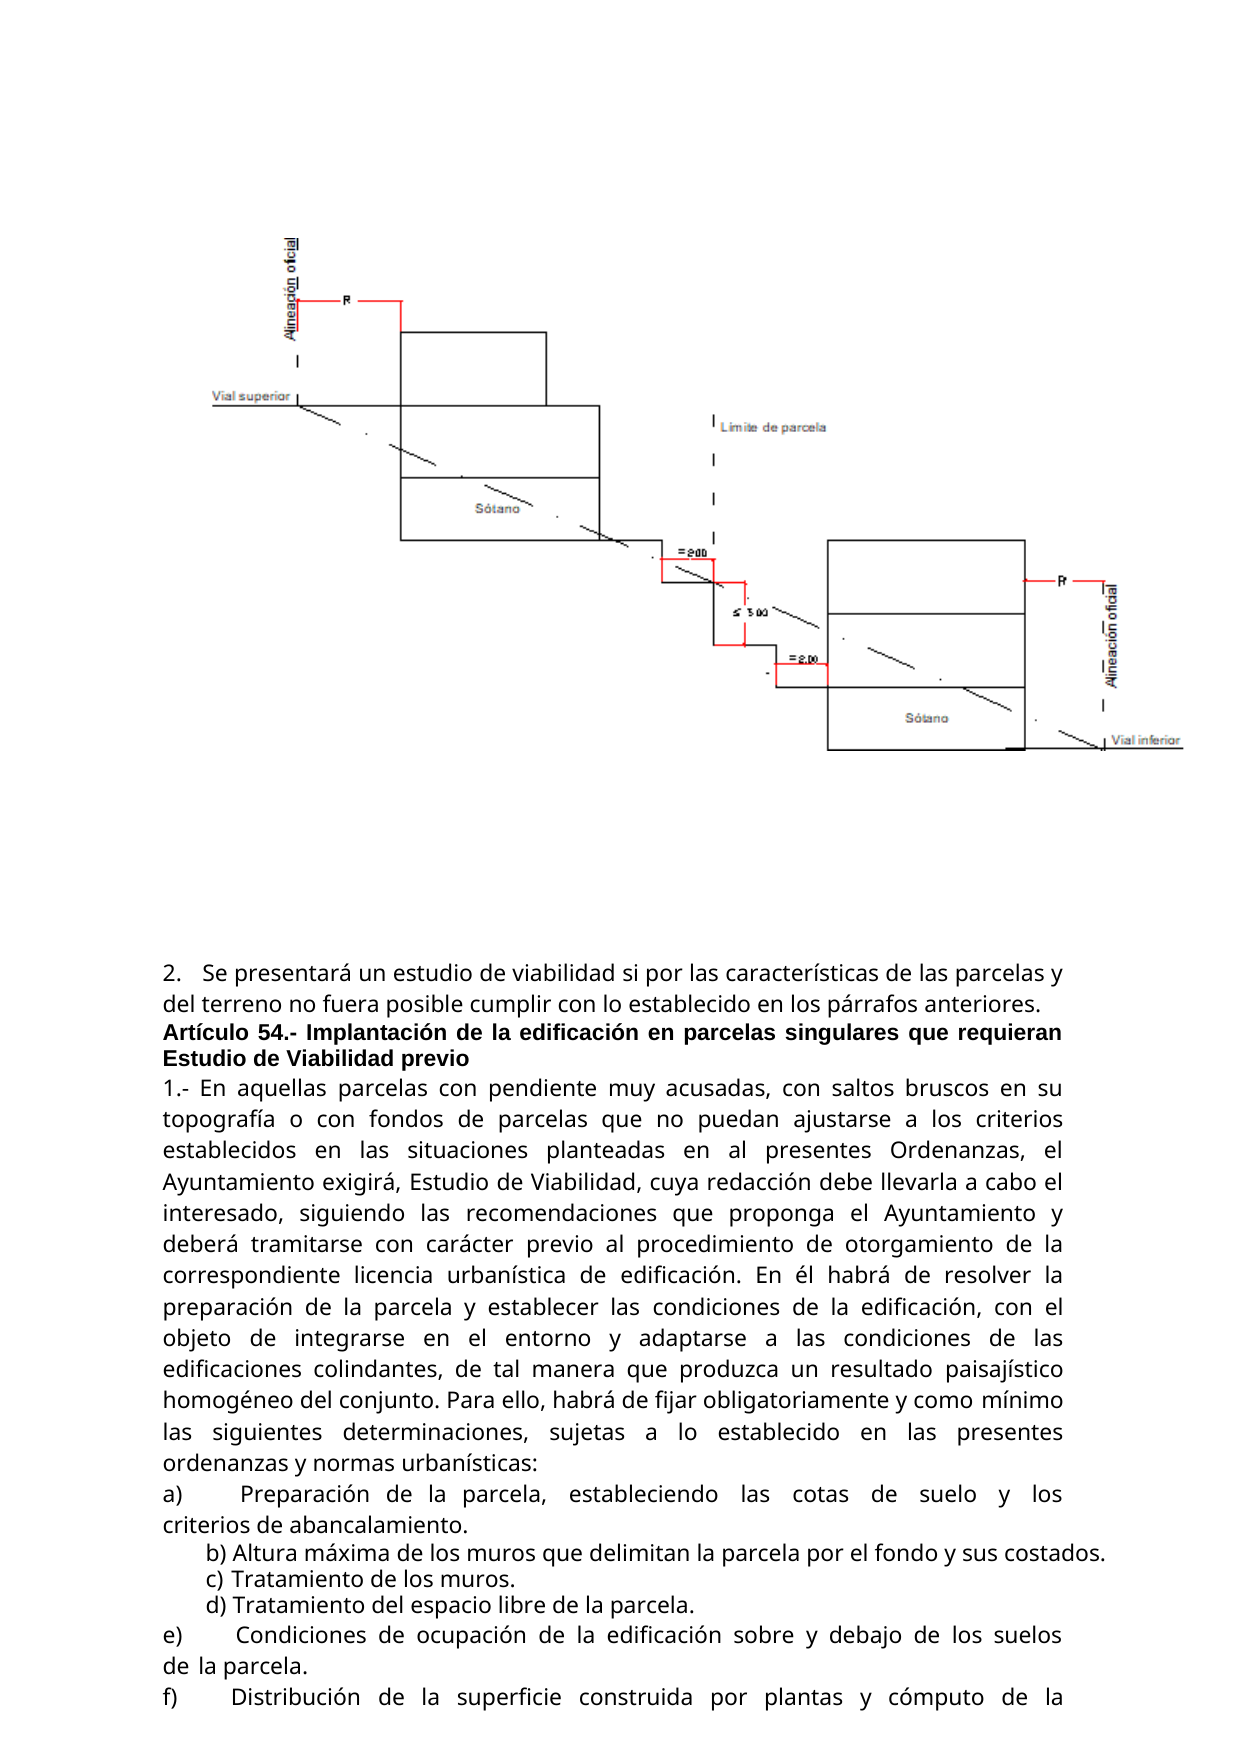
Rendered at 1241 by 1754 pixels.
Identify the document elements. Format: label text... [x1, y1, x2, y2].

list Altura máxima de los muros que delimitan la parcela por el fondo y sus costados. [205, 1541, 1240, 1566]
text 1.- En aquellas parcelas con pendiente muy acusadas, con saltos bruscos en su topografía o con fondos de parcelas que no puedan ajustarse a los criterios establecidos en las situaciones planteadas en al presentes Ordenanzas, el Ayuntamiento exigirá, Estudio de Viabilidad, cuya redacción debe llevarla a cabo el interesado, siguiendo las recomendaciones que proponga el Ayuntamiento y deberá tramitarse con carácter previo al procedimiento de otorgamiento de la correspondiente licencia urbanística de edificación. En él habrá de resolver la preparación de la parcela y establecer las condiciones de la edificación, con el objeto de integrarse en el entorno y adaptarse a las condiciones de las edificaciones colindantes, de tal manera que produzca un resultado paisajístico homogéneo del conjunto. Para ello, habrá de fijar obligatoriamente y como mínimo las siguientes determinaciones, sujetas a lo establecido en las presentes ordenanzas y normas urbanísticas: [162, 1072, 1064, 1478]
list Tratamiento del espacio libre de la parcela. [205, 1593, 1240, 1619]
subtitle Artículo 54.- Implantación de la edificación en parcelas singulares que requieran Estudio de Viabilidad previo [162, 1019, 1063, 1072]
list Tratamiento de los muros. [205, 1566, 1240, 1593]
list Condiciones de ocupación de la edificación sobre y debajo de los suelos de la parcela. [162, 1619, 1063, 1681]
list Se presentará un estudio de viabilidad si por las características de las parcelas y del terreno no fuera posible cumplir con lo establecido en los párrafos anteriores. [162, 956, 1063, 1019]
list Distribución de la superficie construida por plantas y cómputo de la [162, 1681, 1063, 1713]
list Preparación de la parcela, estableciendo las cotas de suelo y los criterios de abancalamiento. [162, 1478, 1063, 1541]
